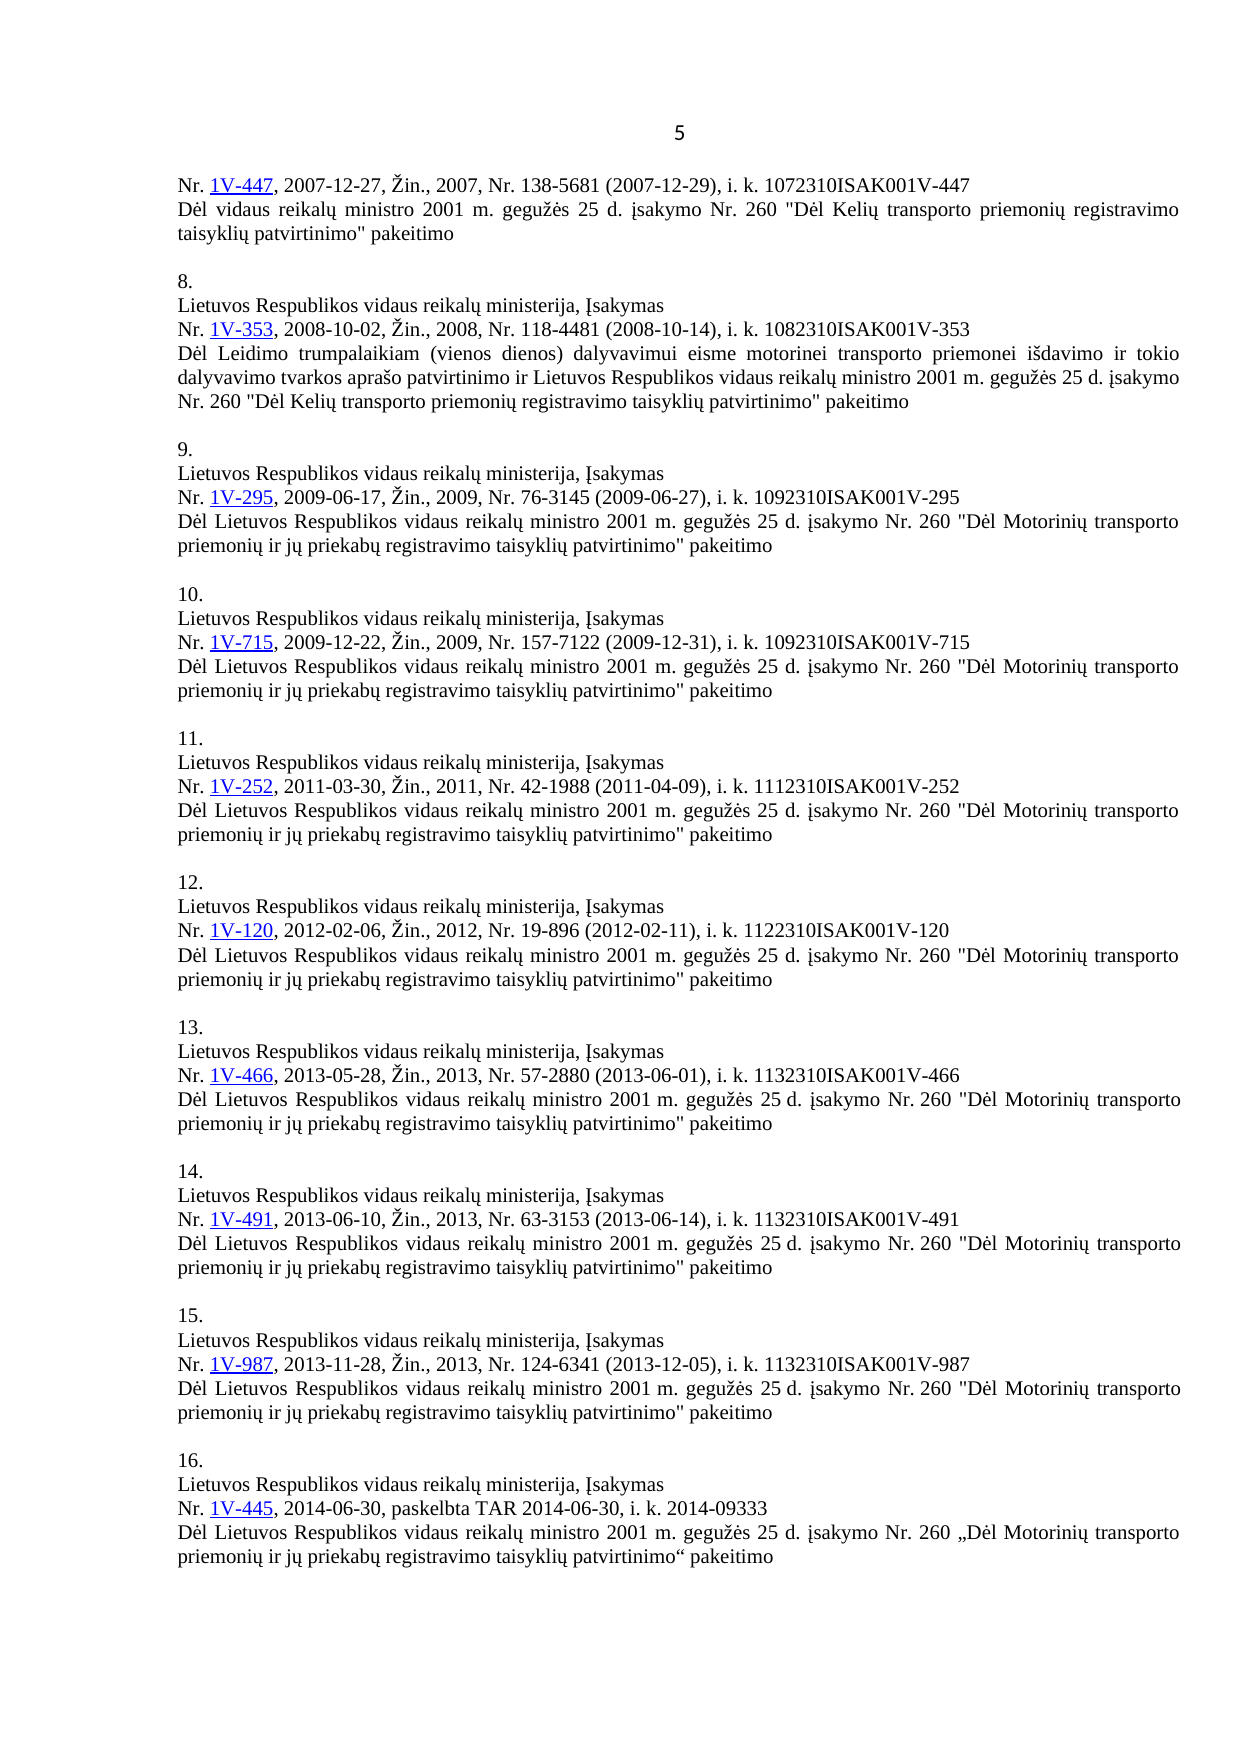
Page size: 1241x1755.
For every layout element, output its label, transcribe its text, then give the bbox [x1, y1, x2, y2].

text Nr. 1V-252, 2011-03-30, Žin., 2011, Nr. 42-1988 (2011-04-09), i. k. 1112310ISAK001V-252 [177, 774, 1181, 798]
text Nr. 1V-987, 2013-11-28, Žin., 2013, Nr. 124-6341 (2013-12-05), i. k. 1132310ISAK001V-987 [177, 1352, 1181, 1376]
text 12. [177, 870, 1181, 894]
text Dėl Leidimo trumpalaikiam (vienos dienos) dalyvavimui eisme motorinei transporto priemonei išdavimo ir tokio dalyvavimo tvarkos aprašo patvirtinimo ir Lietuvos Respublikos vidaus reikalų ministro 2001 m. gegužės 25 d. įsakymo Nr. 260 "Dėl Kelių transporto priemonių registravimo taisyklių patvirtinimo" pakeitimo [177, 341, 1181, 413]
text Lietuvos Respublikos vidaus reikalų ministerija, Įsakymas [177, 1472, 1181, 1496]
text Lietuvos Respublikos vidaus reikalų ministerija, Įsakymas [177, 461, 1181, 485]
text Nr. 1V-445, 2014-06-30, paskelbta TAR 2014-06-30, i. k. 2014-09333 [177, 1496, 1181, 1520]
text Lietuvos Respublikos vidaus reikalų ministerija, Įsakymas [177, 1327, 1181, 1352]
text 13. [177, 1015, 1181, 1039]
text Dėl Lietuvos Respublikos vidaus reikalų ministro 2001 m. gegužės 25 d. įsakymo Nr. 260 "Dėl Motorinių transporto priemonių ir jų priekabų registravimo taisyklių patvirtinimo" pakeitimo [177, 798, 1181, 846]
text Lietuvos Respublikos vidaus reikalų ministerija, Įsakymas [177, 894, 1181, 918]
text Dėl Lietuvos Respublikos vidaus reikalų ministro 2001 m. gegužės 25 d. įsakymo Nr. 260 "Dėl Motorinių transporto priemonių ir jų priekabų registravimo taisyklių patvirtinimo" pakeitimo [177, 1376, 1181, 1424]
text Nr. 1V-447, 2007-12-27, Žin., 2007, Nr. 138-5681 (2007-12-29), i. k. 1072310ISAK001V-447 [177, 172, 1181, 197]
text Lietuvos Respublikos vidaus reikalų ministerija, Įsakymas [177, 293, 1181, 317]
text Nr. 1V-353, 2008-10-02, Žin., 2008, Nr. 118-4481 (2008-10-14), i. k. 1082310ISAK001V-353 [177, 317, 1181, 341]
text 9. [177, 437, 1181, 461]
text Dėl Lietuvos Respublikos vidaus reikalų ministro 2001 m. gegužės 25 d. įsakymo Nr. 260 "Dėl Motorinių transporto priemonių ir jų priekabų registravimo taisyklių patvirtinimo" pakeitimo [177, 1087, 1181, 1135]
text Dėl Lietuvos Respublikos vidaus reikalų ministro 2001 m. gegužės 25 d. įsakymo Nr. 260 "Dėl Motorinių transporto priemonių ir jų priekabų registravimo taisyklių patvirtinimo" pakeitimo [177, 1231, 1181, 1279]
text Dėl Lietuvos Respublikos vidaus reikalų ministro 2001 m. gegužės 25 d. įsakymo Nr. 260 "Dėl Motorinių transporto priemonių ir jų priekabų registravimo taisyklių patvirtinimo" pakeitimo [177, 509, 1181, 557]
text Nr. 1V-295, 2009-06-17, Žin., 2009, Nr. 76-3145 (2009-06-27), i. k. 1092310ISAK001V-295 [177, 485, 1181, 509]
text Dėl Lietuvos Respublikos vidaus reikalų ministro 2001 m. gegužės 25 d. įsakymo Nr. 260 „Dėl Motorinių transporto priemonių ir jų priekabų registravimo taisyklių patvirtinimo“ pakeitimo [177, 1520, 1181, 1568]
text 11. [177, 726, 1181, 750]
text Lietuvos Respublikos vidaus reikalų ministerija, Įsakymas [177, 750, 1181, 774]
text Lietuvos Respublikos vidaus reikalų ministerija, Įsakymas [177, 606, 1181, 630]
text Lietuvos Respublikos vidaus reikalų ministerija, Įsakymas [177, 1039, 1181, 1063]
text 15. [177, 1303, 1181, 1327]
text Nr. 1V-120, 2012-02-06, Žin., 2012, Nr. 19-896 (2012-02-11), i. k. 1122310ISAK001V-120 [177, 918, 1181, 942]
text Nr. 1V-715, 2009-12-22, Žin., 2009, Nr. 157-7122 (2009-12-31), i. k. 1092310ISAK001V-715 [177, 630, 1181, 654]
text Nr. 1V-491, 2013-06-10, Žin., 2013, Nr. 63-3153 (2013-06-14), i. k. 1132310ISAK001V-491 [177, 1207, 1181, 1231]
text Dėl Lietuvos Respublikos vidaus reikalų ministro 2001 m. gegužės 25 d. įsakymo Nr. 260 "Dėl Motorinių transporto priemonių ir jų priekabų registravimo taisyklių patvirtinimo" pakeitimo [177, 942, 1181, 991]
text 8. [177, 269, 1181, 293]
text Dėl vidaus reikalų ministro 2001 m. gegužės 25 d. įsakymo Nr. 260 "Dėl Kelių transporto priemonių registravimo taisyklių patvirtinimo" pakeitimo [177, 197, 1181, 245]
text 14. [177, 1159, 1181, 1183]
text 16. [177, 1448, 1181, 1472]
text Nr. 1V-466, 2013-05-28, Žin., 2013, Nr. 57-2880 (2013-06-01), i. k. 1132310ISAK001V-466 [177, 1063, 1181, 1087]
text Lietuvos Respublikos vidaus reikalų ministerija, Įsakymas [177, 1183, 1181, 1207]
text 10. [177, 582, 1181, 606]
text Dėl Lietuvos Respublikos vidaus reikalų ministro 2001 m. gegužės 25 d. įsakymo Nr. 260 "Dėl Motorinių transporto priemonių ir jų priekabų registravimo taisyklių patvirtinimo" pakeitimo [177, 654, 1181, 702]
